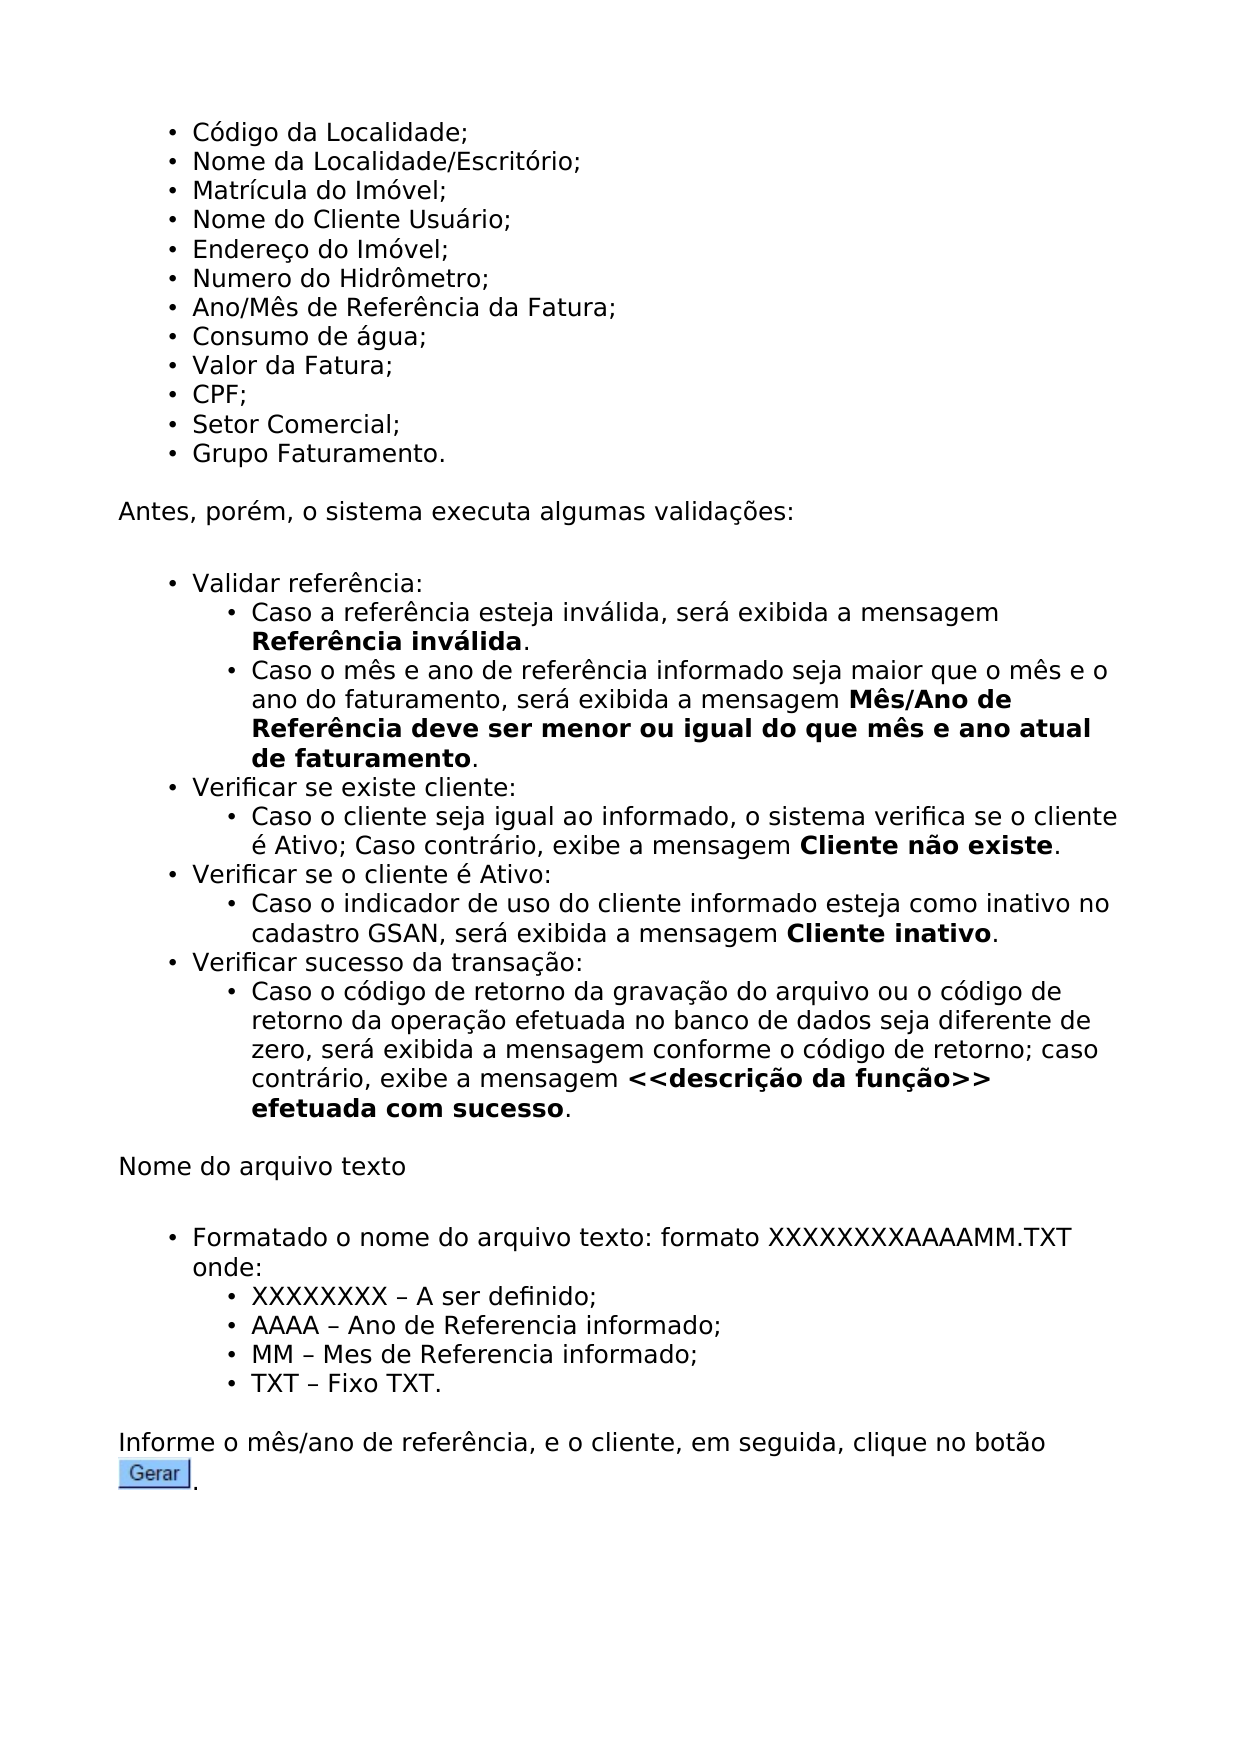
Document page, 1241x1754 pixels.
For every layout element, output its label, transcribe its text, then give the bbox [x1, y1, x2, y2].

list Código da Localidade; [177, 118, 1122, 147]
list Nome do Cliente Usuário; [177, 206, 1122, 235]
list Verificar se o cliente é Ativo: [177, 860, 1122, 889]
list Caso o cliente seja igual ao informado, o sistema verifica se o cliente é Ativo; Caso contrário, exibe a mensagem Cliente não existe. [236, 802, 1122, 860]
list Setor Comercial; [177, 410, 1122, 439]
text Antes, porém, o sistema executa algumas validações: [118, 498, 1122, 527]
list CPF; [177, 381, 1122, 410]
list Verificar se existe cliente: [177, 773, 1122, 802]
list Formatado o nome do arquivo texto: formato XXXXXXXXAAAAMM.TXT onde: [177, 1223, 1122, 1282]
list Caso o indicador de uso do cliente informado esteja como inativo no cadastro GSAN, será exibida a mensagem Cliente inativo. [236, 889, 1122, 948]
list Caso a referência esteja inválida, será exibida a mensagem Referência inválida. [236, 598, 1122, 656]
list Numero do Hidrômetro; [177, 264, 1122, 293]
list Endereço do Imóvel; [177, 235, 1122, 264]
list XXXXXXXX – A ser definido; [236, 1282, 1122, 1311]
text Nome do arquivo texto [118, 1152, 1122, 1182]
list Caso o código de retorno da gravação do arquivo ou o código de retorno da operação efetuada no banco de dados seja diferente de zero, será exibida a mensagem conforme o código de retorno; caso contrário, exibe a mensagem <<descrição da função>> efetuada com sucesso. [236, 977, 1122, 1123]
list AAAA – Ano de Referencia informado; [236, 1311, 1122, 1340]
picture [118, 1457, 192, 1490]
list TXT – Fixo TXT. [236, 1369, 1122, 1398]
list Nome da Localidade/Escritório; [177, 147, 1122, 176]
list Validar referência: [177, 569, 1122, 598]
list MM – Mes de Referencia informado; [236, 1340, 1122, 1369]
list Verificar sucesso da transação: [177, 948, 1122, 977]
list Grupo Faturamento. [177, 439, 1122, 468]
list Valor da Fatura; [177, 351, 1122, 381]
list Consumo de água; [177, 322, 1122, 351]
text Informe o mês/ano de referência, e o cliente, em seguida, clique no botão . [118, 1428, 1122, 1496]
list Matrícula do Imóvel; [177, 176, 1122, 206]
list Caso o mês e ano de referência informado seja maior que o mês e o ano do faturamento, será exibida a mensagem Mês/Ano de Referência deve ser menor ou igual do que mês e ano atual de faturamento. [236, 656, 1122, 773]
list Ano/Mês de Referência da Fatura; [177, 293, 1122, 322]
